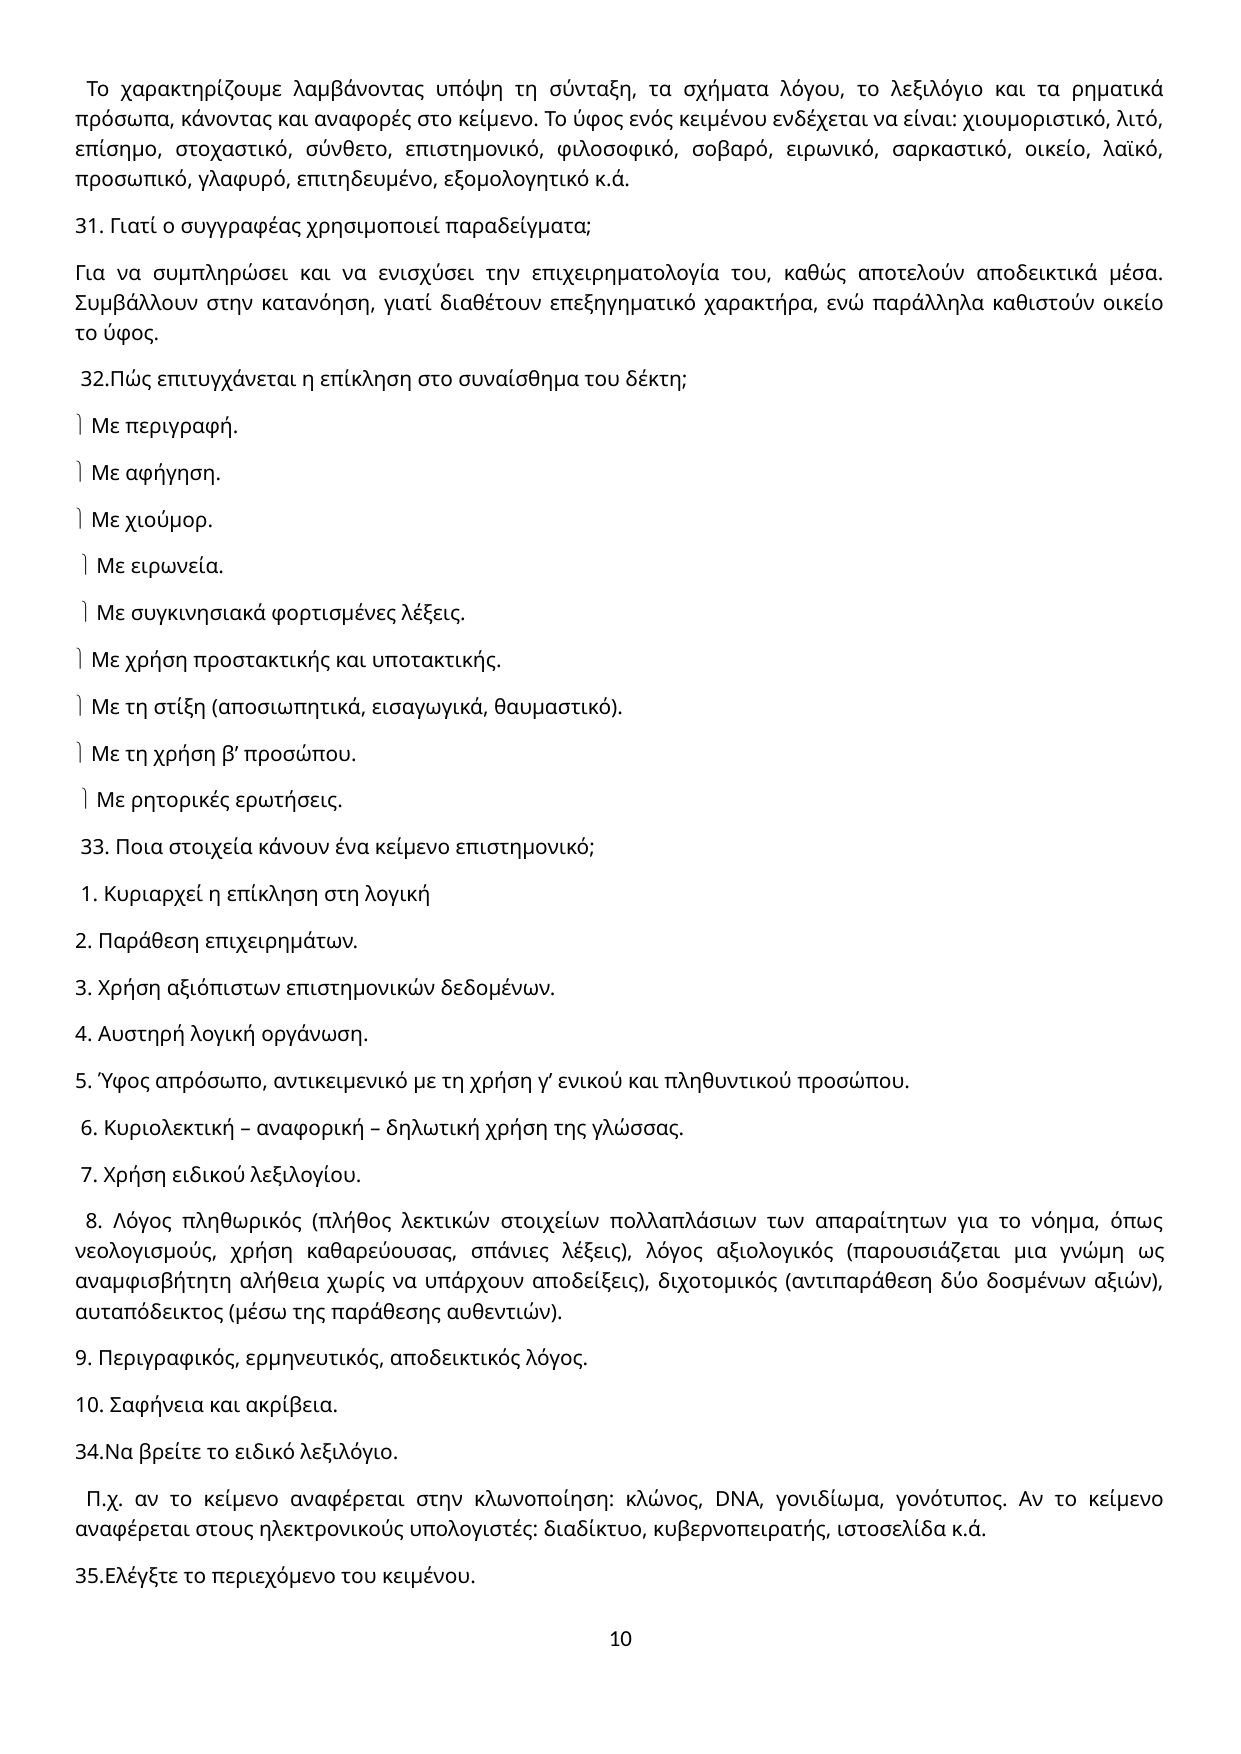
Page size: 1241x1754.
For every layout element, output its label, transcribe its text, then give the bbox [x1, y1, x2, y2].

text 31. Γιατί ο συγγραφέας χρησιμοποιεί παραδείγματα; [75, 211, 1165, 239]
text  Με συγκινησιακά φορτισμένες λέξεις. [75, 598, 1165, 627]
text  Με περιγραφή. [75, 411, 1165, 440]
text Το χαρακτηρίζουμε λαμβάνοντας υπόψη τη σύνταξη, τα σχήματα λόγου, το λεξιλόγιο και τα ρηματικά πρόσωπα, κάνοντας και αναφορές στο κείμενο. Το ύφος ενός κειμένου ενδέχεται να είναι: χιουμοριστικό, λιτό, επίσημο, στοχαστικό, σύνθετο, επιστημονικό, φιλοσοφικό, σοβαρό, ειρωνικό, σαρκαστικό, οικείο, λαϊκό, προσωπικό, γλαφυρό, επιτηδευμένο, εξομολογητικό κ.ά. [75, 74, 1165, 192]
text 33. Ποια στοιχεία κάνουν ένα κείμενο επιστημονικό; [75, 832, 1165, 861]
text  Με τη χρήση β’ προσώπου. [75, 739, 1165, 767]
text  Με αφήγηση. [75, 458, 1165, 487]
text 10. Σαφήνεια και ακρίβεια. [75, 1390, 1165, 1419]
text Για να συμπληρώσει και να ενισχύσει την επιχειρηματολογία του, καθώς αποτελούν αποδεικτικά μέσα. Συμβάλλουν στην κατανόηση, γιατί διαθέτουν επεξηγηματικό χαρακτήρα, ενώ παράλληλα καθιστούν οικείο το ύφος. [75, 258, 1165, 346]
text 34.Να βρείτε το ειδικό λεξιλόγιο. [75, 1437, 1165, 1466]
text 3. Χρήση αξιόπιστων επιστημονικών δεδομένων. [75, 973, 1165, 1001]
text 4. Αυστηρή λογική οργάνωση. [75, 1019, 1165, 1048]
text  Με ειρωνεία. [75, 552, 1165, 580]
text 6. Κυριολεκτική – αναφορική – δηλωτική χρήση της γλώσσας. [75, 1113, 1165, 1141]
text  Με χρήση προστακτικής και υποτακτικής. [75, 645, 1165, 674]
text  Με χιούμορ. [75, 505, 1165, 533]
text 1. Κυριαρχεί η επίκληση στη λογική [75, 879, 1165, 907]
text  Με τη στίξη (αποσιωπητικά, εισαγωγικά, θαυμαστικό). [75, 692, 1165, 720]
text 9. Περιγραφικός, ερμηνευτικός, αποδεικτικός λόγος. [75, 1343, 1165, 1372]
text 5. Ύφος απρόσωπο, αντικειμενικό με τη χρήση γ’ ενικού και πληθυντικού προσώπου. [75, 1066, 1165, 1094]
text 35.Ελέγξτε το περιεχόμενο του κειμένου. [75, 1561, 1165, 1589]
text 2. Παράθεση επιχειρημάτων. [75, 926, 1165, 954]
text Π.χ. αν το κείμενο αναφέρεται στην κλωνοποίηση: κλώνος, DNA, γονιδίωμα, γονότυπος. Αν το κείμενο αναφέρεται στους ηλεκτρονικούς υπολογιστές: διαδίκτυο, κυβερνοπειρατής, ιστοσελίδα κ.ά. [75, 1484, 1165, 1542]
text 8. Λόγος πληθωρικός (πλήθος λεκτικών στοιχείων πολλαπλάσιων των απαραίτητων για το νόημα, όπως νεολογισμούς, χρήση καθαρεύουσας, σπάνιες λέξεις), λόγος αξιολογικός (παρουσιάζεται μια γνώμη ως αναμφισβήτητη αλήθεια χωρίς να υπάρχουν αποδείξεις), διχοτομικός (αντιπαράθεση δύο δοσμένων αξιών), αυταπόδεικτος (μέσω της παράθεσης αυθεντιών). [75, 1206, 1165, 1325]
text 32.Πώς επιτυγχάνεται η επίκληση στο συναίσθημα του δέκτη; [75, 364, 1165, 393]
text  Με ρητορικές ερωτήσεις. [75, 786, 1165, 814]
text 7. Χρήση ειδικού λεξιλογίου. [75, 1160, 1165, 1188]
